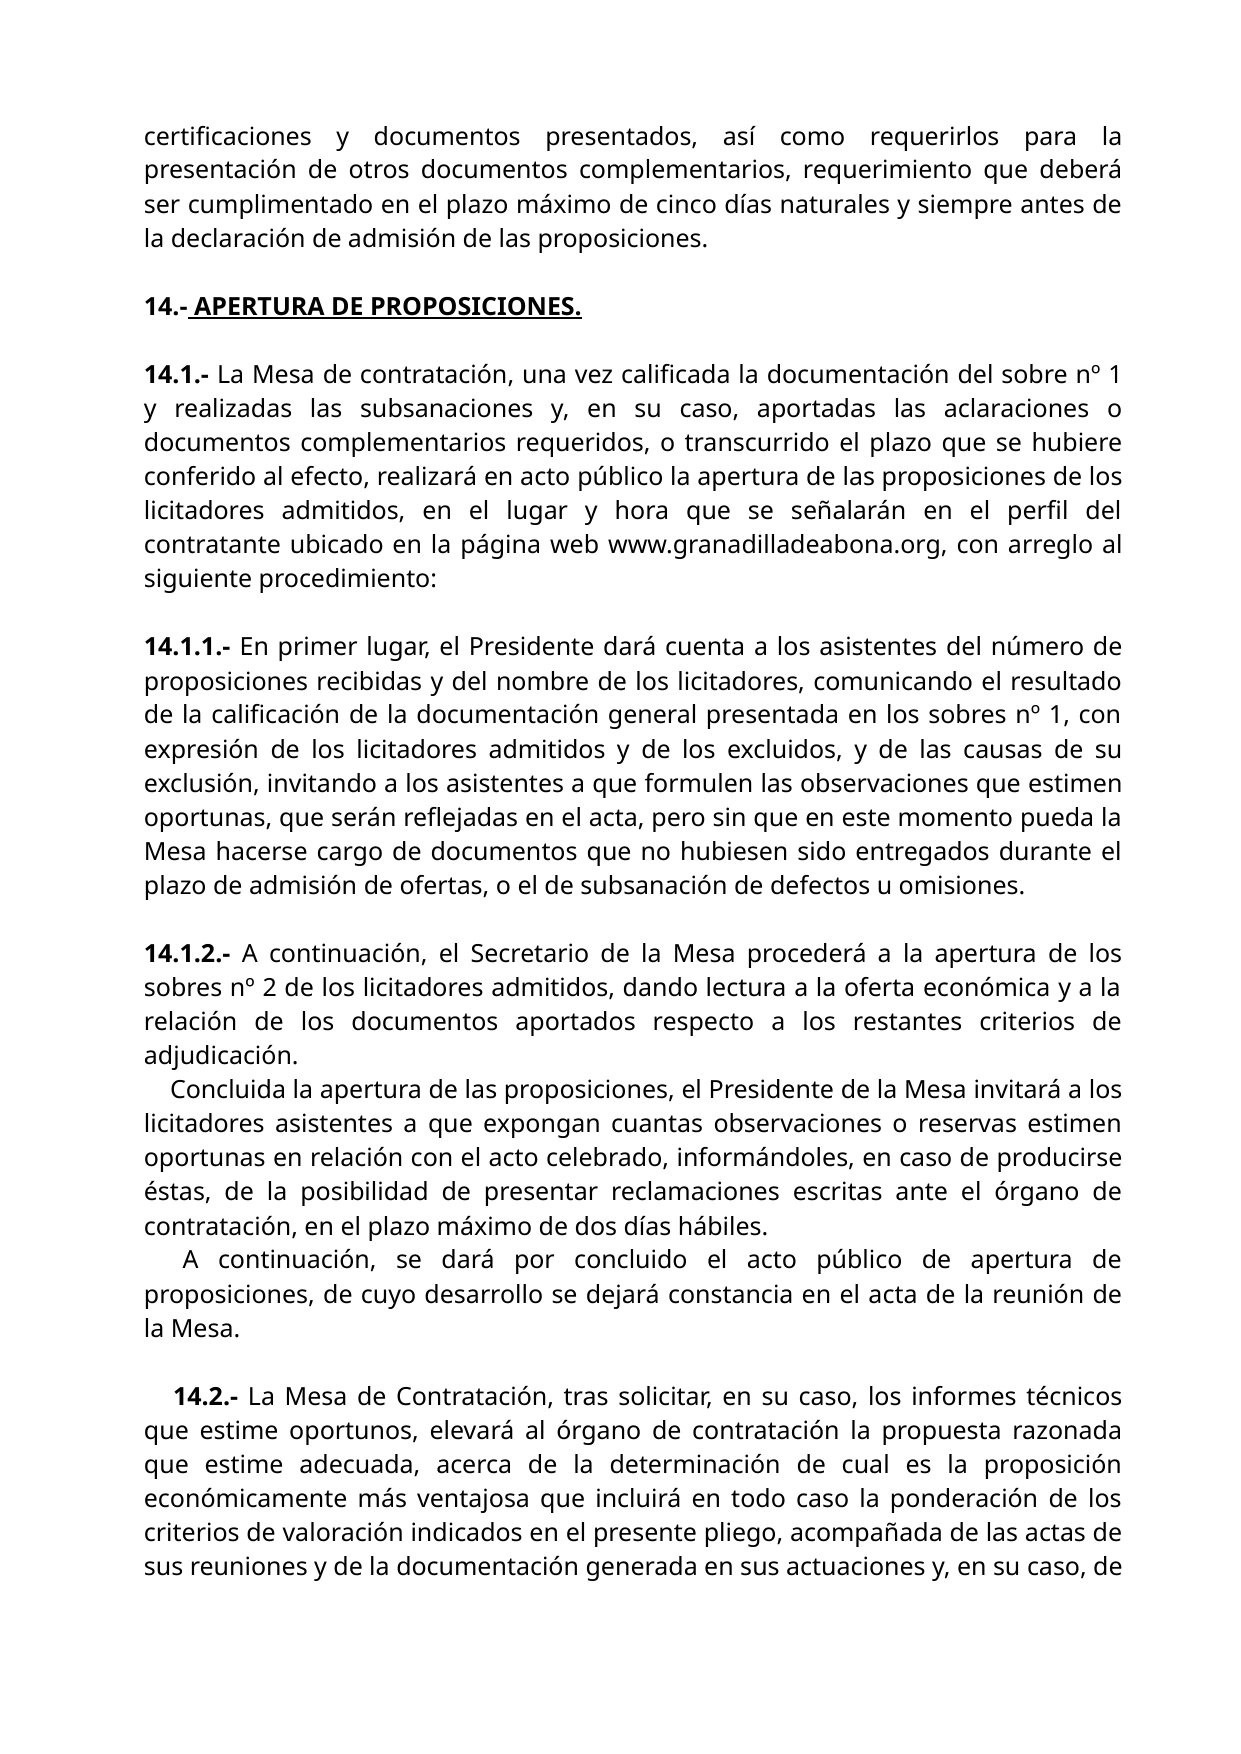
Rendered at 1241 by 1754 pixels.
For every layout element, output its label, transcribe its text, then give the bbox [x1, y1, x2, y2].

text Concluida la apertura de las proposiciones, el Presidente de la Mesa invitará a los licitadores asistentes a que expongan cuantas observaciones o reservas estimen oportunas en relación con el acto celebrado, informándoles, en caso de producirse éstas, de la posibilidad de presentar reclamaciones escritas ante el órgano de contratación, en el plazo máximo de dos días hábiles. [144, 1072, 1123, 1242]
text A continuación, se dará por concluido el acto público de apertura de proposiciones, de cuyo desarrollo se dejará constancia en el acta de la reunión de la Mesa. [144, 1242, 1123, 1344]
text 14.- APERTURA DE PROPOSICIONES. [144, 288, 1123, 322]
text certificaciones y documentos presentados, así como requerirlos para la presentación de otros documentos complementarios, requerimiento que deberá ser cumplimentado en el plazo máximo de cinco días naturales y siempre antes de la declaración de admisión de las proposiciones. [144, 118, 1123, 254]
text 14.1.- La Mesa de contratación, una vez calificada la documentación del sobre nº 1 y realizadas las subsanaciones y, en su caso, aportadas las aclaraciones o documentos complementarios requeridos, o transcurrido el plazo que se hubiere conferido al efecto, realizará en acto público la apertura de las proposiciones de los licitadores admitidos, en el lugar y hora que se señalarán en el perfil del contratante ubicado en la página web www.granadilladeabona.org, con arreglo al siguiente procedimiento: [144, 357, 1123, 595]
text 14.1.2.- A continuación, el Secretario de la Mesa procederá a la apertura de los sobres nº 2 de los licitadores admitidos, dando lectura a la oferta económica y a la relación de los documentos aportados respecto a los restantes criterios de adjudicación. [144, 936, 1123, 1072]
text 14.1.1.- En primer lugar, el Presidente dará cuenta a los asistentes del número de proposiciones recibidas y del nombre de los licitadores, comunicando el resultado de la calificación de la documentación general presentada en los sobres nº 1, con expresión de los licitadores admitidos y de los excluidos, y de las causas de su exclusión, invitando a los asistentes a que formulen las observaciones que estimen oportunas, que serán reflejadas en el acta, pero sin que en este momento pueda la Mesa hacerse cargo de documentos que no hubiesen sido entregados durante el plazo de admisión de ofertas, o el de subsanación de defectos u omisiones. [144, 629, 1123, 902]
text 14.2.- La Mesa de Contratación, tras solicitar, en su caso, los informes técnicos que estime oportunos, elevará al órgano de contratación la propuesta razonada que estime adecuada, acerca de la determinación de cual es la proposición económicamente más ventajosa que incluirá en todo caso la ponderación de los criterios de valoración indicados en el presente pliego, acompañada de las actas de sus reuniones y de la documentación generada en sus actuaciones y, en su caso, de [144, 1378, 1123, 1583]
